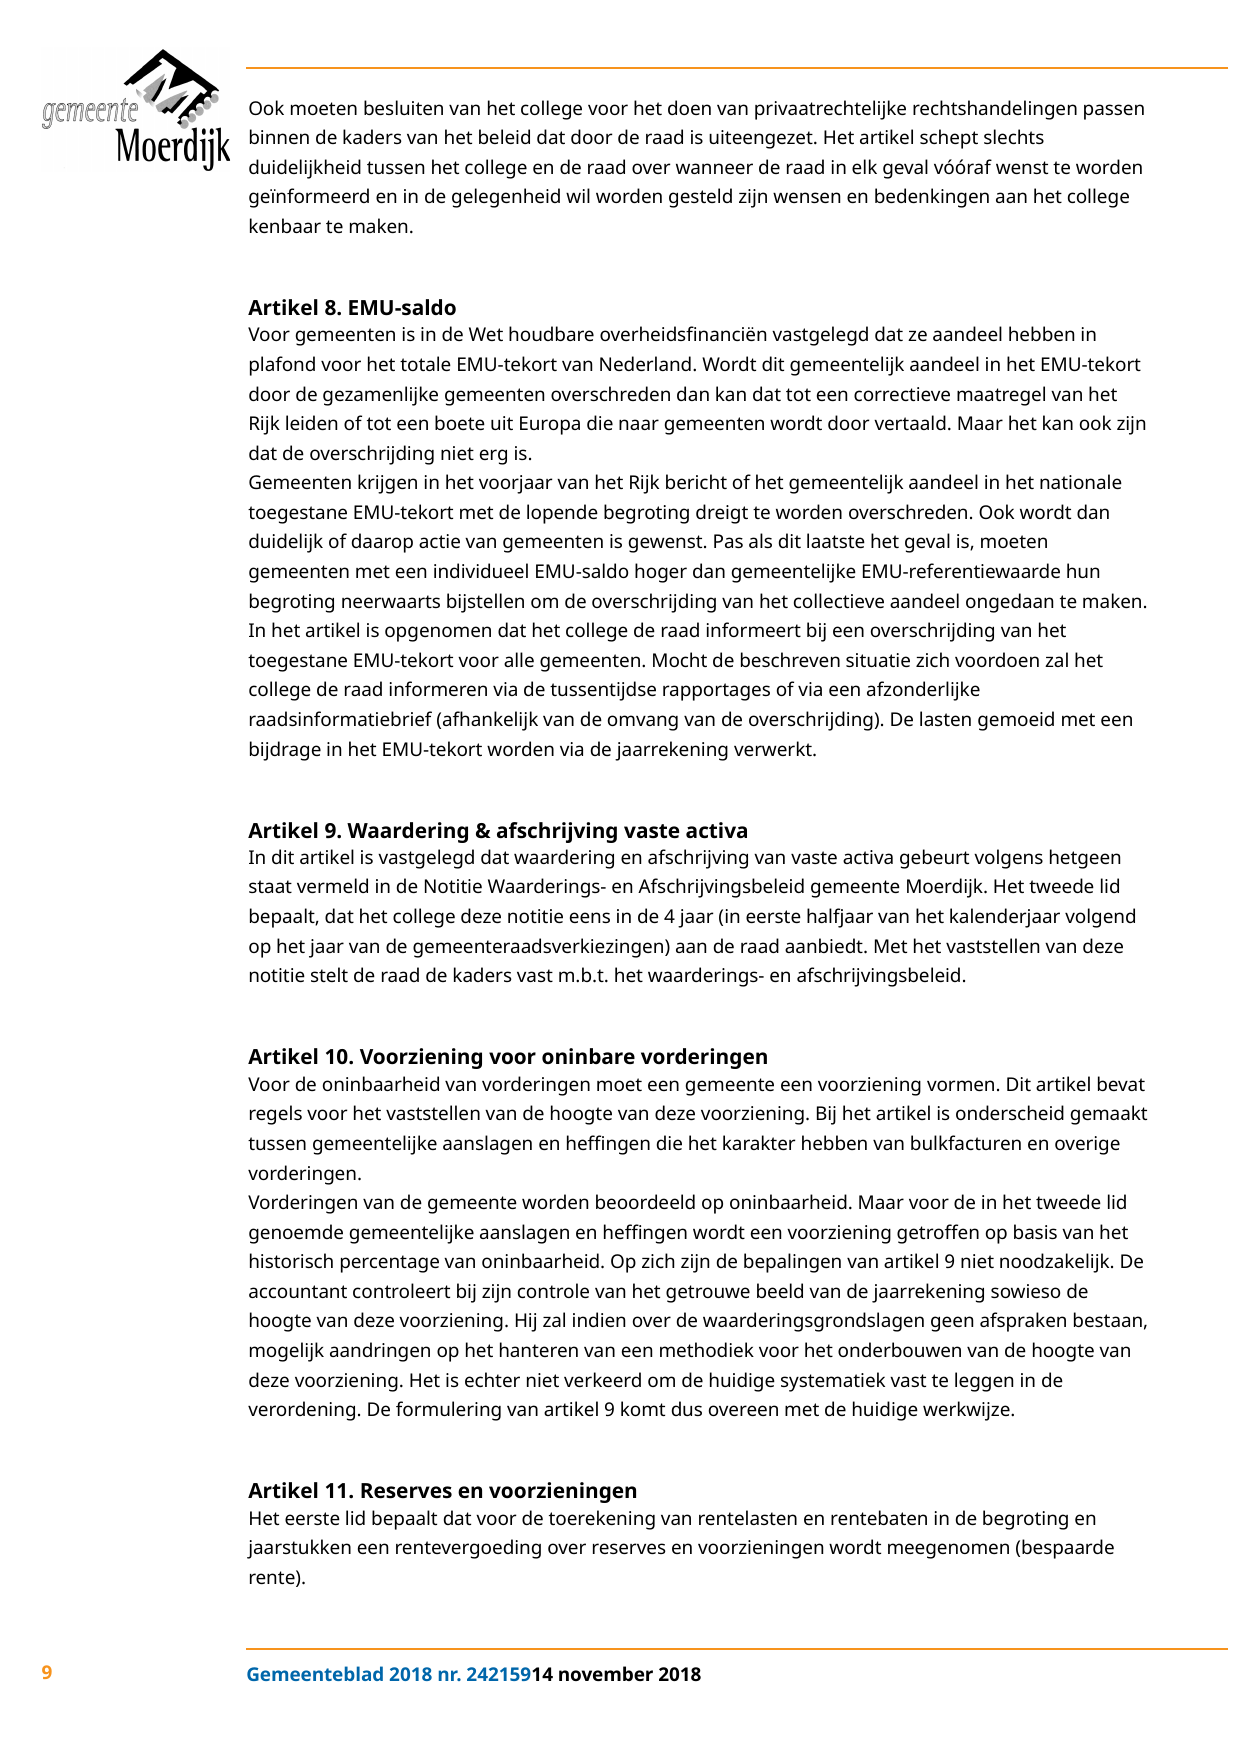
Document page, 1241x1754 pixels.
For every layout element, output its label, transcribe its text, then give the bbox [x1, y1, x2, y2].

text Vorderingen van de gemeente worden beoordeeld op oninbaarheid. Maar voor de in het tweede lid genoemde gemeentelijke aanslagen en heffingen wordt een voorziening getroffen op basis van het historisch percentage van oninbaarheid. Op zich zijn de bepalingen van artikel 9 niet noodzakelijk. De accountant controleert bij zijn controle van het getrouwe beeld van de jaarrekening sowieso de hoogte van deze voorziening. Hij zal indien over de waarderingsgrondslagen geen afspraken bestaan, mogelijk aandringen op het hanteren van een methodiek voor het onderbouwen van de hoogte van deze voorziening. Het is echter niet verkeerd om de huidige systematiek vast te leggen in de verordening. De formulering van artikel 9 komt dus overeen met de huidige werkwijze. [248, 1189, 1152, 1422]
text Artikel 11. Reserves en voorzieningen [248, 1476, 1152, 1505]
text Artikel 9. Waardering & afschrijving vaste activa [248, 816, 1152, 844]
text Voor gemeenten is in de Wet houdbare overheidsfinanciën vastgelegd dat ze aandeel hebben in plafond voor het totale EMU-tekort van Nederland. Wordt dit gemeentelijk aandeel in het EMU-tekort door de gezamenlijke gemeenten overschreden dan kan dat tot een correctieve maatregel van het Rijk leiden of tot een boete uit Europa die naar gemeenten wordt door vertaald. Maar het kan ook zijn dat de overschrijding niet erg is. [248, 322, 1152, 466]
text Artikel 8. EMU-saldo [248, 293, 1152, 322]
text Artikel 10. Voorziening voor oninbare vorderingen [248, 1042, 1152, 1071]
text Voor de oninbaarheid van vorderingen moet een gemeente een voorziening vormen. Dit artikel bevat regels voor het vaststellen van de hoogte van deze voorziening. Bij het artikel is onderscheid gemaakt tussen gemeentelijke aanslagen en heffingen die het karakter hebben van bulkfacturen en overige vorderingen. [248, 1071, 1152, 1185]
text Ook moeten besluiten van het college voor het doen van privaatrechtelijke rechtshandelingen passen binnen de kaders van het beleid dat door de raad is uiteengezet. Het artikel schept slechts duidelijkheid tussen het college en de raad over wanneer de raad in elk geval vóóraf wenst te worden geïnformeerd en in de gelegenheid wil worden gesteld zijn wensen en bedenkingen aan het college kenbaar te maken. [248, 95, 1152, 239]
text Gemeenten krijgen in het voorjaar van het Rijk bericht of het gemeentelijk aandeel in het nationale toegestane EMU-tekort met de lopende begroting dreigt te worden overschreden. Ook wordt dan duidelijk of daarop actie van gemeenten is gewenst. Pas als dit laatste het geval is, moeten gemeenten met een individueel EMU-saldo hoger dan gemeentelijke EMU-referentiewaarde hun begroting neerwaarts bijstellen om de overschrijding van het collectieve aandeel ongedaan te maken. [248, 469, 1152, 613]
text In het artikel is opgenomen dat het college de raad informeert bij een overschrijding van het toegestane EMU-tekort voor alle gemeenten. Mocht de beschreven situatie zich voordoen zal het college de raad informeren via de tussentijdse rapportages of via een afzonderlijke raadsinformatiebrief (afhankelijk van de omvang van de overschrijding). De lasten gemoeid met een bijdrage in het EMU-tekort worden via de jaarrekening verwerkt. [248, 617, 1152, 761]
picture [41, 47, 231, 172]
text In dit artikel is vastgelegd dat waardering en afschrijving van vaste activa gebeurt volgens hetgeen staat vermeld in de Notitie Waarderings- en Afschrijvingsbeleid gemeente Moerdijk. Het tweede lid bepaalt, dat het college deze notitie eens in de 4 jaar (in eerste halfjaar van het kalenderjaar volgend op het jaar van de gemeenteraadsverkiezingen) aan de raad aanbiedt. Met het vaststellen van deze notitie stelt de raad de kaders vast m.b.t. het waarderings- en afschrijvingsbeleid. [248, 844, 1152, 988]
text Het eerste lid bepaalt dat voor de toerekening van rentelasten en rentebaten in de begroting en jaarstukken een rentevergoeding over reserves en voorzieningen wordt meegenomen (bespaarde rente). [248, 1505, 1152, 1590]
